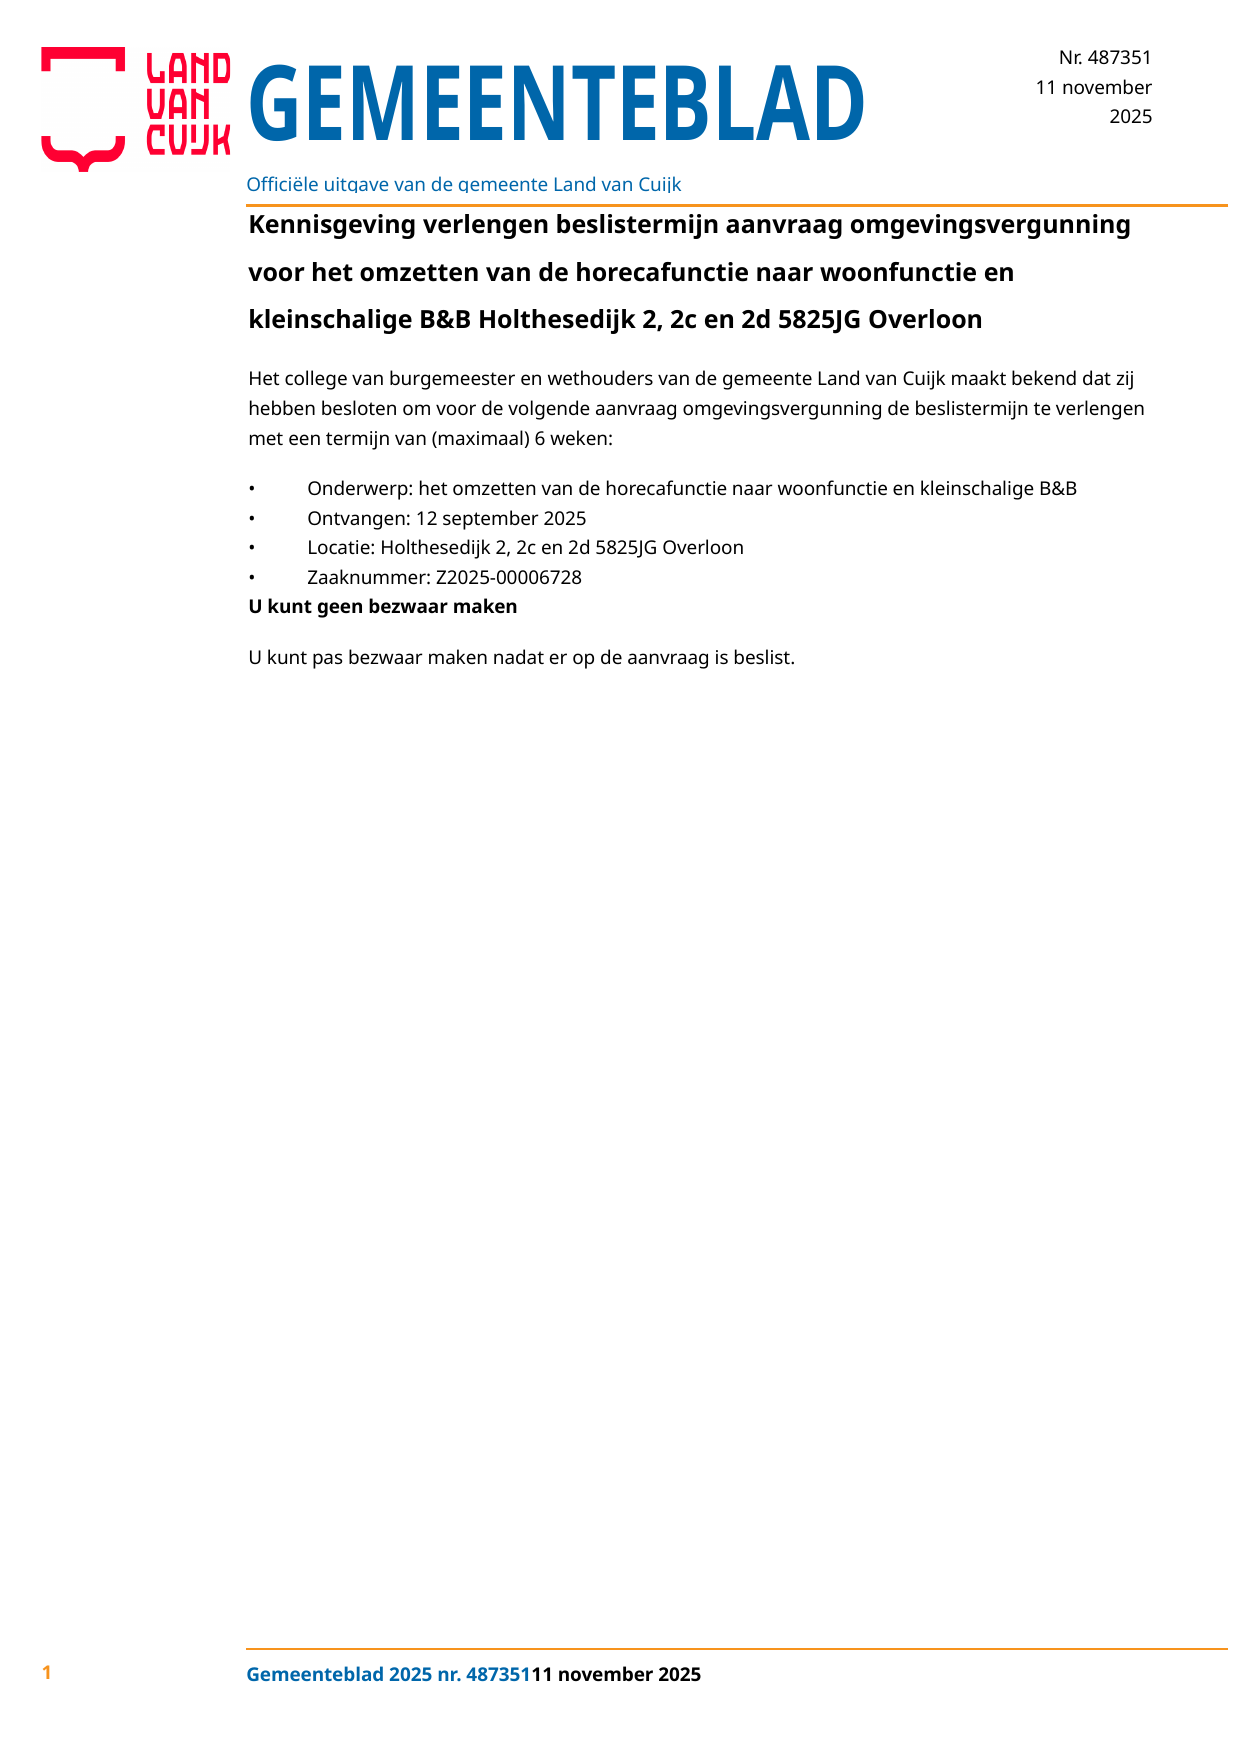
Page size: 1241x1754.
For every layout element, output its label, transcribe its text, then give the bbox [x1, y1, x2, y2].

text Kennisgeving verlengen beslistermijn aanvraag omgevingsvergunning voor het omzetten van de horecafunctie naar woonfunctie en kleinschalige B&B Holthesedijk 2, 2c en 2d 5825JG Overloon [248, 207, 1152, 336]
list Locatie: Holthesedijk 2, 2c en 2d 5825JG Overloon [248, 534, 1152, 560]
text U kunt geen bezwaar maken [248, 593, 1152, 619]
list Ontvangen: 12 september 2025 [248, 505, 1152, 530]
text Het college van burgemeester en wethouders van de gemeente Land van Cuijk maakt bekend dat zij hebben besloten om voor de volgende aanvraag omgevingsvergunning de beslistermijn te verlengen met een termijn van (maximaal) 6 weken: [248, 366, 1152, 450]
list Onderwerp: het omzetten van de horecafunctie naar woonfunctie en kleinschalige B&B [248, 475, 1152, 501]
picture [41, 47, 231, 172]
text U kunt pas bezwaar maken nadat er op de aanvraag is beslist. [248, 644, 1152, 669]
list Zaaknummer: Z2025-00006728 [248, 564, 1152, 589]
